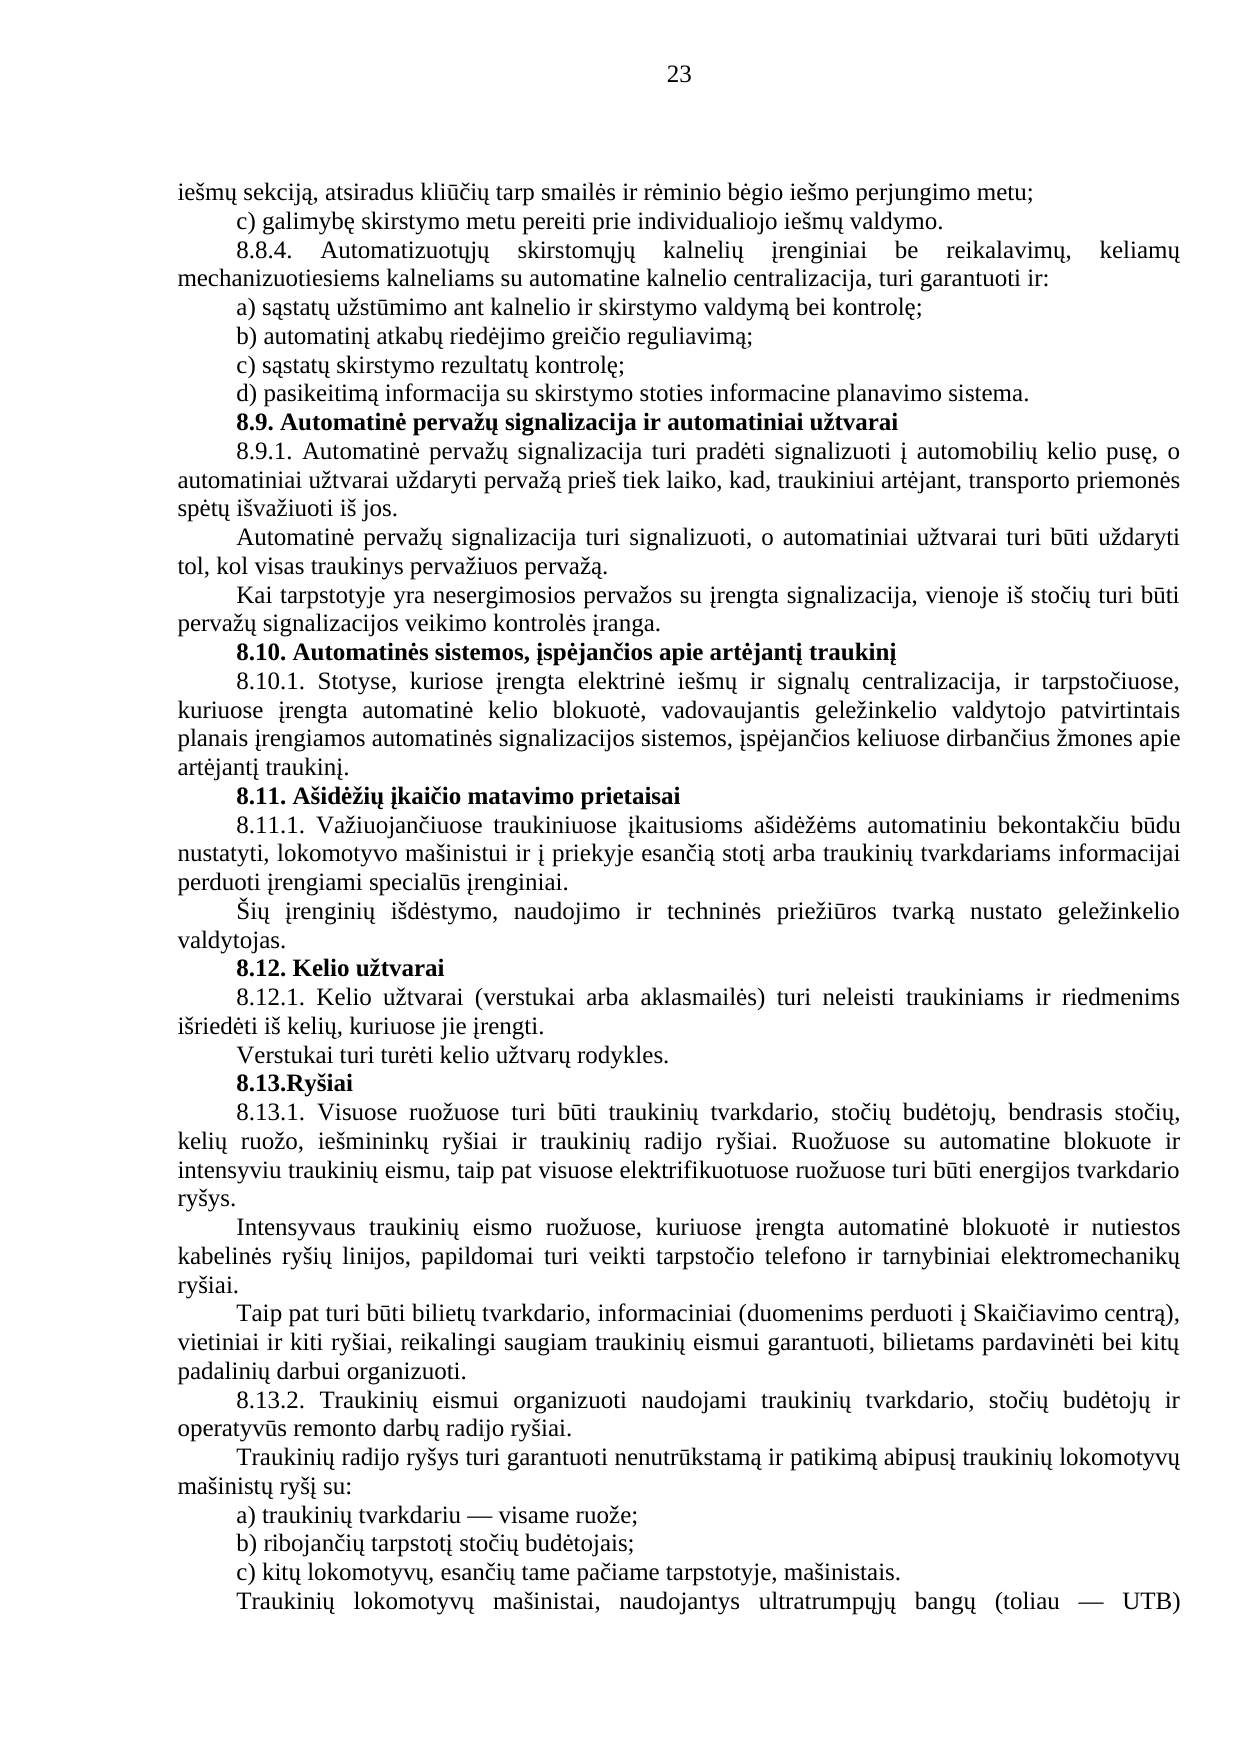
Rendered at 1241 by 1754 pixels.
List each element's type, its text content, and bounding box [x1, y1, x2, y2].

text iešmų sekciją, atsiradus kliūčių tarp smailės ir rėminio bėgio iešmo perjungimo metu; [177, 177, 1181, 206]
text 8.9.1. Automatinė pervažų signalizacija turi pradėti signalizuoti į automobilių kelio pusę, o automatiniai užtvarai uždaryti pervažą prieš tiek laiko, kad, traukiniui artėjant, transporto priemonės spėtų išvažiuoti iš jos. [177, 436, 1181, 522]
text b) ribojančių tarpstotį stočių budėtojais; [177, 1528, 1181, 1557]
text 8.10. Automatinės sistemos, įspėjančios apie artėjantį traukinį [236, 637, 1139, 666]
text Traukinių lokomotyvų mašinistai, naudojantys ultratrumpųjų bangų (toliau — UTB) [177, 1586, 1181, 1615]
text 8.11.1. Važiuojančiuose traukiniuose įkaitusioms ašidėžėms automatiniu bekontakčiu būdu nustatyti, lokomotyvo mašinistui ir į priekyje esančią stotį arba traukinių tvarkdariams informacijai perduoti įrengiami specialūs įrenginiai. [177, 810, 1181, 896]
text c) sąstatų skirstymo rezultatų kontrolę; [177, 350, 1181, 378]
text a) traukinių tvarkdariu — visame ruože; [177, 1500, 1181, 1528]
text Automatinė pervažų signalizacija turi signalizuoti, o automatiniai užtvarai turi būti uždaryti tol, kol visas traukinys pervažiuos pervažą. [177, 522, 1181, 580]
text 8.8.4. Automatizuotųjų skirstomųjų kalnelių įrenginiai be reikalavimų, keliamų mechanizuotiesiems kalneliams su automatine kalnelio centralizacija, turi garantuoti ir: [177, 235, 1181, 292]
text 8.13.1. Visuose ruožuose turi būti traukinių tvarkdario, stočių budėtojų, bendrasis stočių, kelių ruožo, iešmininkų ryšiai ir traukinių radijo ryšiai. Ruožuose su automatine blokuote ir intensyviu traukinių eismu, taip pat visuose elektrifikuotuose ruožuose turi būti energijos tvarkdario ryšys. [177, 1097, 1181, 1212]
text 8.10.1. Stotyse, kuriose įrengta elektrinė iešmų ir signalų centralizacija, ir tarpstočiuose, kuriuose įrengta automatinė kelio blokuotė, vadovaujantis geležinkelio valdytojo patvirtintais planais įrengiamos automatinės signalizacijos sistemos, įspėjančios keliuose dirbančius žmones apie artėjantį traukinį. [177, 666, 1181, 781]
text 8.12. Kelio užtvarai [236, 953, 1139, 982]
text d) pasikeitimą informacija su skirstymo stoties informacine planavimo sistema. [177, 378, 1181, 407]
text Šių įrenginių išdėstymo, naudojimo ir techninės priežiūros tvarką nustato geležinkelio valdytojas. [177, 896, 1181, 953]
text 8.13.Ryšiai [236, 1068, 1139, 1097]
text Verstukai turi turėti kelio užtvarų rodykles. [177, 1040, 1181, 1068]
text b) automatinį atkabų riedėjimo greičio reguliavimą; [177, 321, 1181, 350]
text Traukinių radijo ryšys turi garantuoti nenutrūkstamą ir patikimą abipusį traukinių lokomotyvų mašinistų ryšį su: [177, 1442, 1181, 1500]
text 8.12.1. Kelio užtvarai (verstukai arba aklasmailės) turi neleisti traukiniams ir riedmenims išriedėti iš kelių, kuriuose jie įrengti. [177, 982, 1181, 1040]
text 8.9. Automatinė pervažų signalizacija ir automatiniai užtvarai [236, 407, 1139, 436]
text Kai tarpstotyje yra nesergimosios pervažos su įrengta signalizacija, vienoje iš stočių turi būti pervažų signalizacijos veikimo kontrolės įranga. [177, 580, 1181, 637]
text Intensyvaus traukinių eismo ruožuose, kuriuose įrengta automatinė blokuotė ir nutiestos kabelinės ryšių linijos, papildomai turi veikti tarpstočio telefono ir tarnybiniai elektromechanikų ryšiai. [177, 1212, 1181, 1298]
text 8.11. Ašidėžių įkaičio matavimo prietaisai [236, 781, 1139, 810]
text Taip pat turi būti bilietų tvarkdario, informaciniai (duomenims perduoti į Skaičiavimo centrą), vietiniai ir kiti ryšiai, reikalingi saugiam traukinių eismui garantuoti, bilietams pardavinėti bei kitų padalinių darbui organizuoti. [177, 1298, 1181, 1385]
text a) sąstatų užstūmimo ant kalnelio ir skirstymo valdymą bei kontrolę; [177, 292, 1181, 321]
text 8.13.2. Traukinių eismui organizuoti naudojami traukinių tvarkdario, stočių budėtojų ir operatyvūs remonto darbų radijo ryšiai. [177, 1385, 1181, 1442]
text c) kitų lokomotyvų, esančių tame pačiame tarpstotyje, mašinistais. [177, 1557, 1181, 1586]
text c) galimybę skirstymo metu pereiti prie individualiojo iešmų valdymo. [177, 206, 1181, 235]
